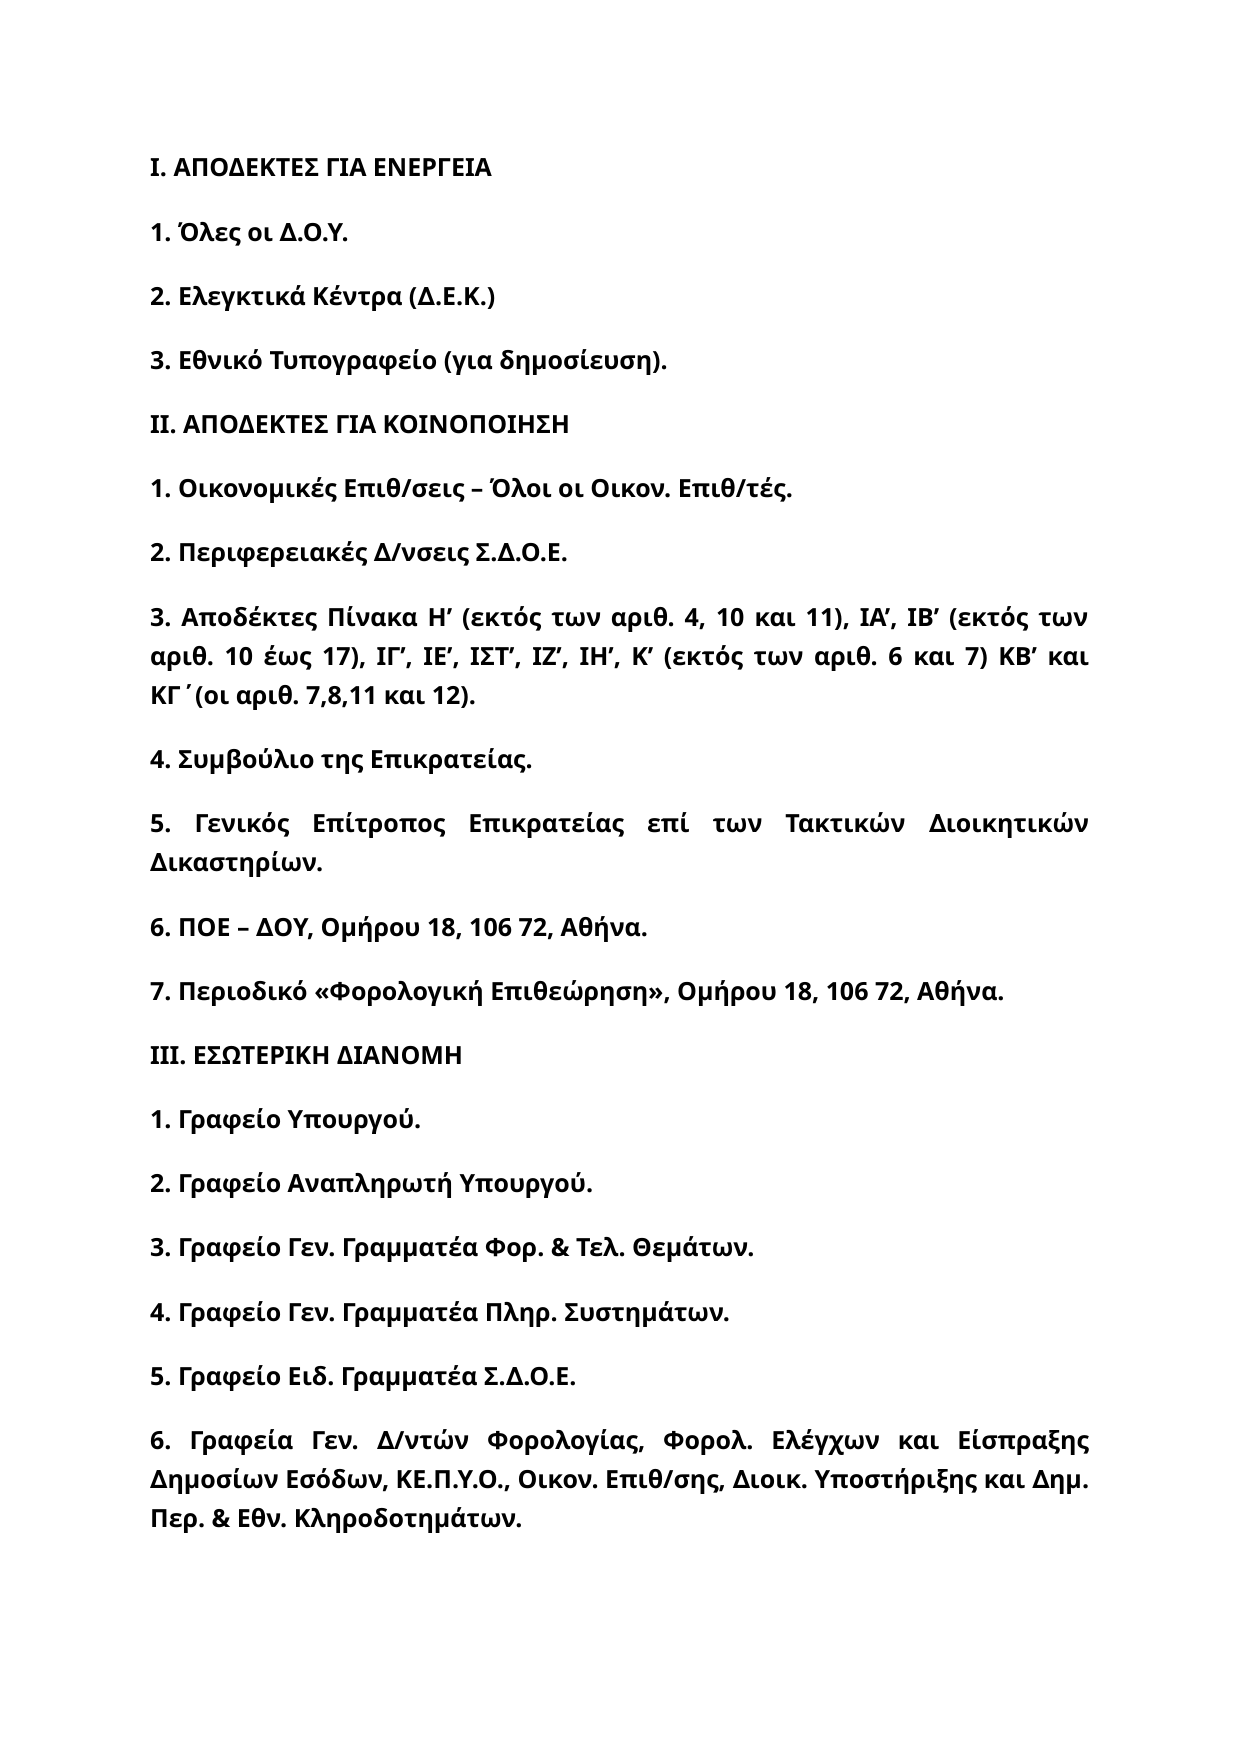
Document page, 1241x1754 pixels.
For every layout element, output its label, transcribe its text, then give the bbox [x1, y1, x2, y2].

text ΙΙ. ΑΠΟΔΕΚΤΕΣ ΓΙΑ ΚΟΙΝΟΠΟΙΗΣΗ [150, 407, 1090, 441]
text Ι. ΑΠΟΔΕΚΤΕΣ ΓΙΑ ΕΝΕΡΓΕΙΑ [150, 150, 1090, 184]
text 3. Αποδέκτες Πίνακα Η’ (εκτός των αριθ. 4, 10 και 11), ΙΑ’, ΙΒ’ (εκτός των αριθ. 10 έως 17), ΙΓ’, ΙΕ’, ΙΣΤ’, ΙΖ’, ΙΗ’, Κ’ (εκτός των αριθ. 6 και 7) ΚΒ’ και ΚΓ΄(οι αριθ. 7,8,11 και 12). [150, 599, 1090, 712]
text ΙΙΙ. ΕΣΩΤΕΡΙΚΗ ΔΙΑΝΟΜΗ [150, 1037, 1090, 1072]
text 4. Γραφείο Γεν. Γραµµατέα Πληρ. Συστηµάτων. [150, 1294, 1090, 1328]
text 5. Γενικός Επίτροπος Επικρατείας επί των Τακτικών ∆ιοικητικών ∆ικαστηρίων. [150, 806, 1090, 879]
text 1. Όλες οι ∆.Ο.Υ. [150, 214, 1090, 248]
text 3. Γραφείο Γεν. Γραµµατέα Φορ. & Τελ. Θεµάτων. [150, 1230, 1090, 1264]
text 6. Γραφεία Γεν. ∆/ντών Φορολογίας, Φορολ. Ελέγχων και Είσπραξης ∆ηµοσίων Εσόδων, ΚΕ.Π.Υ.Ο., Οικον. Επιθ/σης, ∆ιοικ. Υποστήριξης και ∆ηµ. Περ. & Εθν. Κληροδοτηµάτων. [150, 1422, 1090, 1535]
text 5. Γραφείο Ειδ. Γραµµατέα Σ.∆.Ο.Ε. [150, 1358, 1090, 1392]
text 4. Συµβούλιο της Επικρατείας. [150, 742, 1090, 776]
text 6. ΠΟΕ – ∆ΟΥ, Οµήρου 18, 106 72, Αθήνα. [150, 909, 1090, 943]
text 1. Οικονοµικές Επιθ/σεις – Όλοι οι Οικον. Επιθ/τές. [150, 471, 1090, 505]
text 3. Εθνικό Τυπογραφείο (για δηµοσίευση). [150, 342, 1090, 377]
text 1. Γραφείο Υπουργού. [150, 1102, 1090, 1136]
text 2. Γραφείο Αναπληρωτή Υπουργού. [150, 1166, 1090, 1200]
text 7. Περιοδικό «Φορολογική Επιθεώρηση», Οµήρου 18, 106 72, Αθήνα. [150, 973, 1090, 1007]
text 2. Ελεγκτικά Κέντρα (∆.Ε.Κ.) [150, 278, 1090, 312]
text 2. Περιφερειακές ∆/νσεις Σ.∆.Ο.Ε. [150, 535, 1090, 569]
